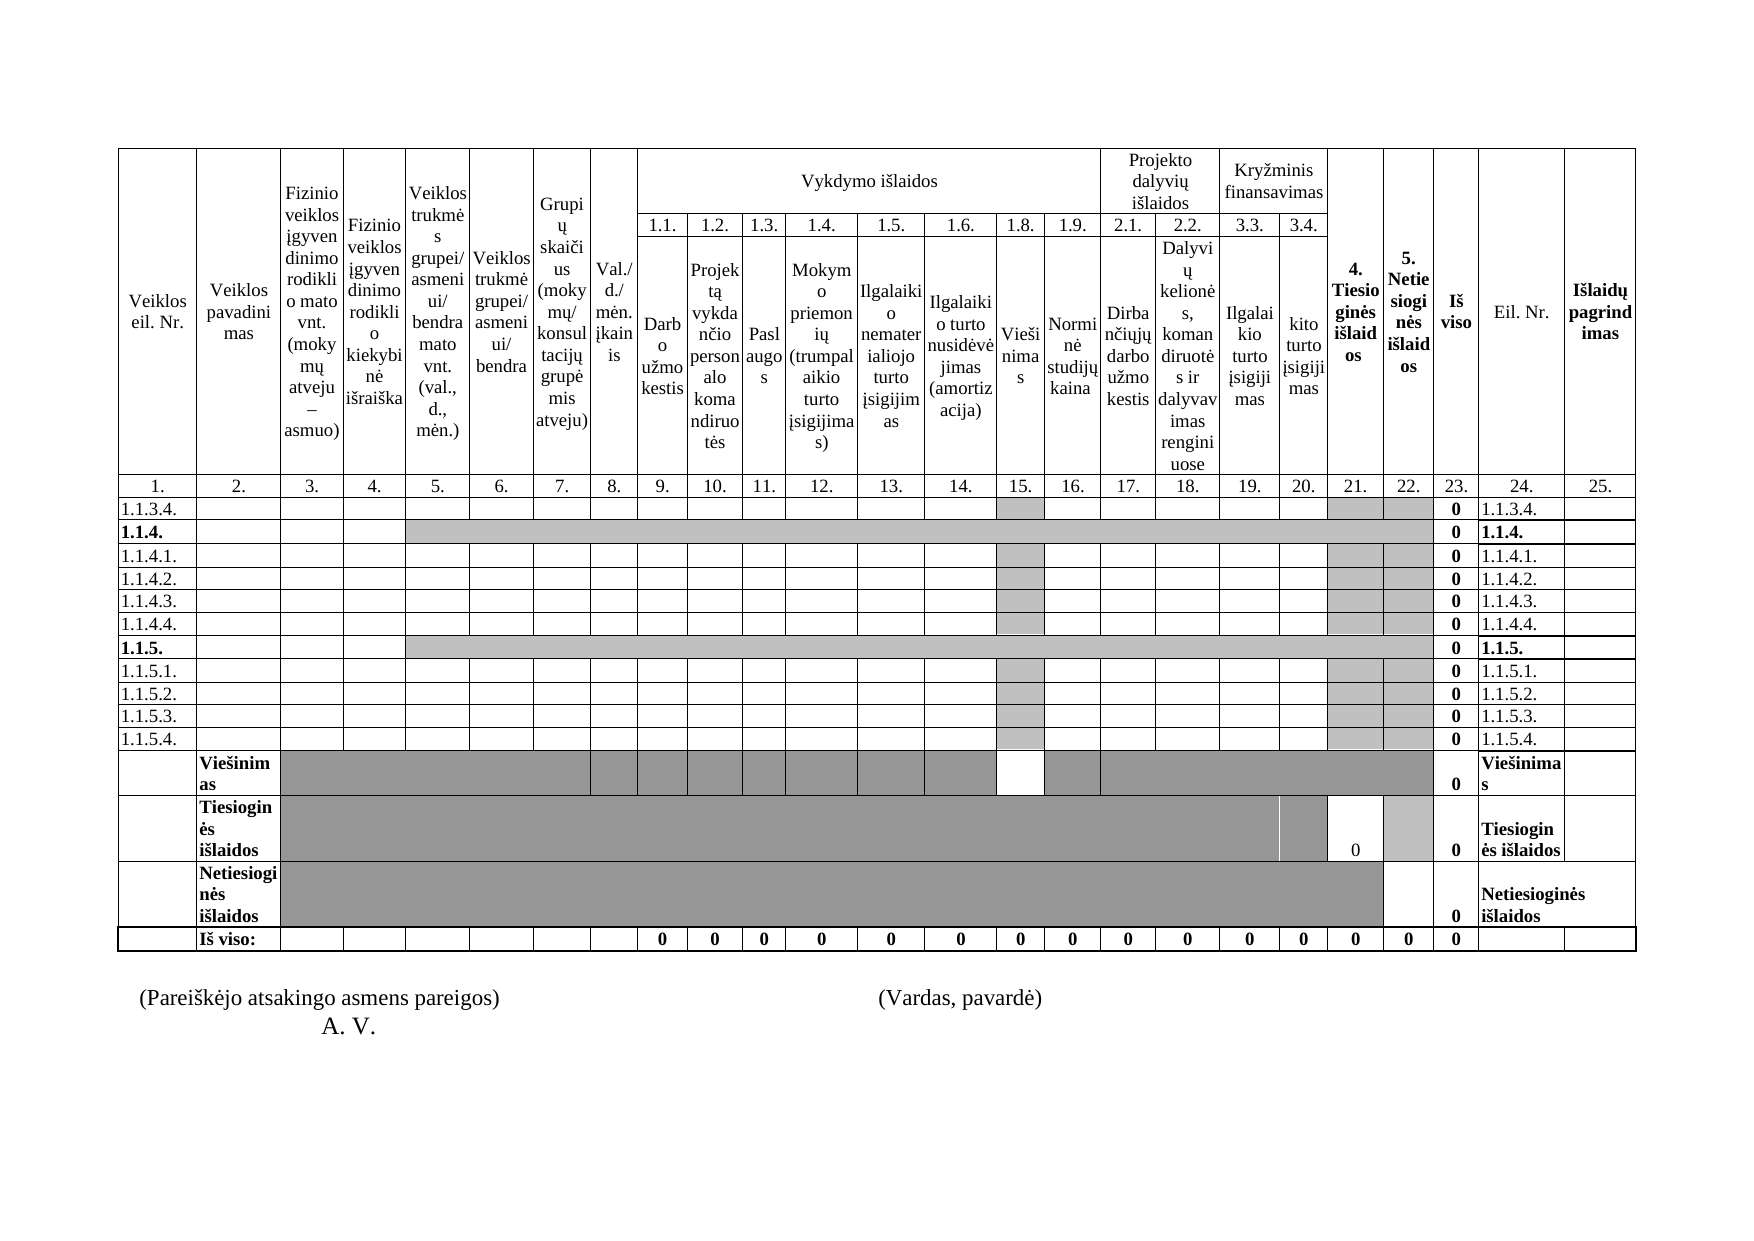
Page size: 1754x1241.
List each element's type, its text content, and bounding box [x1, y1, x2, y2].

table_cell [1101, 751, 1433, 795]
table_cell [997, 751, 1044, 795]
table_cell [1101, 728, 1155, 749]
table_cell [197, 613, 280, 634]
table_cell 0 [1328, 796, 1383, 861]
table_cell [925, 568, 996, 589]
table_cell [1220, 498, 1279, 519]
table_cell [743, 659, 785, 682]
table_cell 1.1.3.4. [119, 498, 196, 519]
table_cell [281, 544, 343, 567]
table_cell [1045, 544, 1100, 567]
table_cell [534, 728, 590, 749]
table_cell [281, 498, 343, 519]
table_cell Viešinimas [1479, 752, 1564, 795]
table_header Projekto dalyvių išlaidos [1101, 149, 1219, 213]
table_cell [1328, 728, 1383, 749]
table_cell [1328, 568, 1383, 589]
table_cell 1.3. [743, 214, 785, 236]
table_cell [1565, 498, 1635, 519]
table_cell 1.1.4.2. [119, 568, 196, 589]
table_cell [1220, 705, 1279, 727]
table_cell Ilgalaikio turto nusidėvėjimas (amortizacija) [925, 237, 996, 474]
table_cell [1565, 590, 1635, 612]
table_cell 1.1.5.3. [119, 705, 196, 727]
table_cell [1156, 544, 1219, 567]
table_header 5. Netiesioginės išlaidos [1384, 149, 1433, 474]
table_header Veiklos pavadinimas [197, 149, 280, 474]
table_cell [534, 544, 590, 567]
table_cell [1280, 683, 1327, 704]
table_cell [534, 568, 590, 589]
table_cell [786, 728, 857, 749]
table_cell [1565, 752, 1635, 795]
table_cell [925, 728, 996, 749]
table_cell [344, 636, 405, 658]
table_cell [406, 590, 469, 612]
table_cell 25. [1565, 475, 1635, 497]
table_cell kito turto įsigijimas [1280, 237, 1327, 474]
table_cell Projektą vykdančio personalo komandiruotės [688, 237, 742, 474]
table_cell [786, 705, 857, 727]
table_cell 0 [1434, 796, 1478, 861]
table_cell [1384, 705, 1433, 727]
table_cell 0 [1434, 659, 1478, 682]
table_cell [925, 590, 996, 612]
table_cell [281, 590, 343, 612]
table_cell [1220, 590, 1279, 612]
table_cell 16. [1045, 475, 1100, 497]
table_cell Tiesioginės išlaidos [1479, 796, 1564, 861]
table_cell [786, 498, 857, 519]
table_cell [1328, 659, 1383, 682]
table_cell Netiesioginės išlaidos [1479, 862, 1635, 926]
table_cell 0 [1434, 568, 1478, 589]
table_cell [1384, 613, 1433, 634]
table_cell [1565, 796, 1635, 861]
table_header Iš viso [1434, 149, 1478, 474]
table_cell [534, 705, 590, 727]
table_cell [997, 544, 1044, 567]
table_cell 2.2. [1156, 214, 1219, 236]
table_cell [1328, 705, 1383, 727]
table_cell 0 [858, 928, 924, 950]
table_cell [743, 705, 785, 727]
table_cell [997, 590, 1044, 612]
table_cell [1101, 659, 1155, 682]
table_cell 11. [743, 475, 785, 497]
table_cell 0 [1220, 928, 1279, 950]
table_cell 1.1.5.3. [1479, 705, 1564, 727]
table_cell [743, 613, 785, 634]
table_cell [638, 659, 687, 682]
table_cell [281, 613, 343, 634]
table_header Fizinio veiklos įgyvendinimo rodiklio kiekybinė išraiška [344, 149, 405, 474]
table_cell [1101, 590, 1155, 612]
table_cell [1479, 928, 1564, 950]
table_cell Tiesioginės išlaidos [197, 796, 280, 861]
table_cell [1384, 590, 1433, 612]
table_cell 1.1.5.1. [1479, 660, 1564, 682]
table_cell [406, 683, 469, 704]
table_cell [344, 544, 405, 567]
table_cell [858, 590, 924, 612]
table_cell [406, 636, 1433, 658]
table_cell 1.5. [858, 214, 924, 236]
table_cell [743, 498, 785, 519]
table_cell [197, 705, 280, 727]
table_cell [344, 568, 405, 589]
table_cell 5. [406, 475, 469, 497]
table_cell [1328, 544, 1383, 567]
table_cell 14. [925, 475, 996, 497]
table_cell [344, 498, 405, 519]
table_cell [858, 683, 924, 704]
table_cell [688, 705, 742, 727]
table_cell 0 [1434, 728, 1478, 749]
table_cell [406, 520, 1433, 543]
table_cell [406, 728, 469, 749]
table_cell [197, 544, 280, 567]
table_header Veiklos eil. Nr. [119, 149, 196, 474]
table_cell 1.1.3.4. [1479, 498, 1564, 519]
table_cell 0 [638, 928, 687, 950]
table_cell [688, 683, 742, 704]
table_cell [1220, 796, 1279, 861]
table_cell [534, 928, 590, 950]
table_cell 9. [638, 475, 687, 497]
table_cell [591, 590, 637, 612]
table_cell 0 [1434, 862, 1478, 926]
table_cell [925, 659, 996, 682]
table_cell [925, 705, 996, 727]
table_header Fizinio veiklos įgyvendinimo rodiklio mato vnt. (mokymų atveju – asmuo) [281, 149, 343, 474]
table_cell 1.6. [925, 214, 996, 236]
table_cell [470, 728, 533, 749]
table_cell [344, 590, 405, 612]
table_cell [638, 683, 687, 704]
table_cell [638, 728, 687, 749]
table_cell 1.1.4.2. [1479, 568, 1564, 589]
table_cell 1.1.5.2. [1479, 683, 1564, 704]
table_cell 3. [281, 475, 343, 497]
table_cell [1156, 728, 1219, 749]
table_cell [281, 683, 343, 704]
table_cell Darbo užmokestis [638, 237, 687, 474]
table_cell [688, 498, 742, 519]
table_cell [406, 659, 469, 682]
table_cell [786, 568, 857, 589]
table_cell [197, 568, 280, 589]
table_cell [1220, 683, 1279, 704]
table_cell [680, 1010, 1240, 1040]
table_header Kryžminis finansavimas [1220, 149, 1327, 213]
table_cell [1565, 637, 1635, 658]
table_cell 1.1. [638, 214, 687, 236]
table_cell [534, 590, 590, 612]
table_cell [997, 728, 1044, 749]
table_cell [470, 613, 533, 634]
table_cell 1.1.5.4. [1479, 728, 1564, 749]
table_header Grupių skaičius (mokymų/ konsultacijų grupėmis atveju) [534, 149, 590, 474]
table_cell 2. [197, 475, 280, 497]
table_cell [591, 683, 637, 704]
table_cell Netiesioginės išlaidos [197, 862, 280, 926]
table_cell [858, 751, 924, 795]
table_cell [1220, 613, 1279, 634]
table_cell 13. [858, 475, 924, 497]
table_cell [1156, 568, 1219, 589]
table_cell [1565, 683, 1635, 704]
table_cell Viešinimas [997, 237, 1044, 474]
table_cell [470, 705, 533, 727]
table_cell [997, 659, 1044, 682]
table_cell 0 [743, 928, 785, 950]
table_cell 12. [786, 475, 857, 497]
table_cell [1220, 568, 1279, 589]
table_cell 0 [1280, 928, 1327, 950]
table_cell [1384, 568, 1433, 589]
table_cell [925, 498, 996, 519]
table_cell [1565, 568, 1635, 589]
table_cell 22. [1384, 475, 1433, 497]
table_cell 0 [997, 928, 1044, 950]
table_cell [119, 928, 196, 950]
table_cell 1.2. [688, 214, 742, 236]
table_cell [638, 613, 687, 634]
table_cell [1280, 498, 1327, 519]
table_cell [688, 659, 742, 682]
table_cell Paslaugos [743, 237, 785, 474]
table_cell 24. [1479, 475, 1564, 497]
table_cell [1280, 590, 1327, 612]
table_cell 1.1.5. [119, 636, 196, 658]
table_cell [925, 683, 996, 704]
table_cell [1101, 613, 1155, 634]
table_cell [1384, 659, 1433, 682]
table_cell [1328, 590, 1383, 612]
table_cell A. V. [128, 1010, 569, 1040]
table_cell [743, 590, 785, 612]
table_cell 0 [688, 928, 742, 950]
table_cell [591, 705, 637, 727]
table_cell [1328, 613, 1383, 634]
table_cell 0 [1156, 928, 1219, 950]
table_cell [786, 544, 857, 567]
table_cell [1384, 498, 1433, 519]
table_cell [197, 659, 280, 682]
table_cell [591, 498, 637, 519]
table_cell [997, 705, 1044, 727]
table_cell [1280, 705, 1327, 727]
table_cell 4. [344, 475, 405, 497]
table_cell 8. [591, 475, 637, 497]
table_cell [688, 568, 742, 589]
table_cell 1.1.5.2. [119, 683, 196, 704]
table_cell [1220, 728, 1279, 749]
table_cell [1565, 660, 1635, 682]
table_cell 0 [1328, 928, 1383, 950]
table_cell 19. [1220, 475, 1279, 497]
table_cell 15. [997, 475, 1044, 497]
table_cell [281, 636, 343, 658]
table_cell 0 [786, 928, 857, 950]
table_cell [281, 751, 590, 795]
table_cell [470, 683, 533, 704]
table_cell [470, 568, 533, 589]
table_cell 1.1.5. [1479, 637, 1564, 658]
table_header [570, 981, 680, 1010]
table_cell [534, 659, 590, 682]
table_header Val./d./ mėn. įkainis [591, 149, 637, 474]
table_cell [591, 928, 637, 950]
table_cell [1045, 683, 1100, 704]
table_cell Ilgalaikio nematerialiojo turto įsigijimas [858, 237, 924, 474]
table_cell [786, 751, 857, 795]
table_cell [281, 796, 1155, 861]
table_cell [1220, 659, 1279, 682]
table_header 4. Tiesioginės išlaidos [1328, 149, 1383, 474]
table_cell [1384, 862, 1433, 926]
table_cell [470, 590, 533, 612]
table_cell [470, 498, 533, 519]
table_cell 2.1. [1101, 214, 1155, 236]
table_cell 17. [1101, 475, 1155, 497]
table_header Veiklos trukmė grupei/ asmeniui/ bendra [470, 149, 533, 474]
table_header (Pareiškėjo atsakingo asmens pareigos) [128, 981, 569, 1010]
table_cell [638, 751, 687, 795]
table_cell [197, 683, 280, 704]
table_cell [1045, 613, 1100, 634]
table_cell [1280, 613, 1327, 634]
table_cell [1280, 728, 1327, 749]
table_cell [638, 498, 687, 519]
table_header Eil. Nr. [1479, 149, 1564, 474]
table_cell [534, 683, 590, 704]
table_cell [688, 751, 742, 795]
table_cell 3.3. [1220, 214, 1279, 236]
table_cell [925, 613, 996, 634]
table_cell [743, 728, 785, 749]
table_cell [344, 613, 405, 634]
table_cell [638, 568, 687, 589]
table_cell [743, 568, 785, 589]
table_cell 0 [1434, 683, 1478, 704]
table_cell [743, 683, 785, 704]
table_cell [743, 544, 785, 567]
table_cell [197, 590, 280, 612]
table_cell 1.1.4. [119, 520, 196, 543]
table_cell [197, 498, 280, 519]
table_cell [858, 613, 924, 634]
table_cell [281, 520, 343, 543]
table_cell [281, 928, 343, 950]
table_cell [1565, 728, 1635, 749]
table_cell [406, 705, 469, 727]
table_cell 0 [1434, 705, 1478, 727]
table_cell 0 [1101, 928, 1155, 950]
table_cell [997, 683, 1044, 704]
table_cell [281, 568, 343, 589]
table_cell [786, 613, 857, 634]
table_cell 1.1.5.4. [119, 728, 196, 749]
table_cell [997, 568, 1044, 589]
table_cell [997, 498, 1044, 519]
table_cell [591, 728, 637, 749]
table_cell [997, 613, 1044, 634]
table_cell [344, 520, 405, 543]
table_cell [1280, 796, 1327, 861]
table_cell [1220, 544, 1279, 567]
table_cell 10. [688, 475, 742, 497]
table_cell [591, 659, 637, 682]
table_cell [1156, 683, 1219, 704]
table_cell [591, 751, 637, 795]
table_cell [1384, 544, 1433, 567]
table_cell [119, 796, 196, 861]
table_cell [591, 613, 637, 634]
table_cell [281, 728, 343, 749]
table_cell [344, 928, 405, 950]
table_cell [858, 659, 924, 682]
table_cell [470, 544, 533, 567]
table_cell [1280, 568, 1327, 589]
table_cell [688, 544, 742, 567]
table_cell [786, 659, 857, 682]
table_cell [281, 705, 343, 727]
table_cell 1.1.4. [1479, 521, 1564, 543]
table_cell [638, 544, 687, 567]
table_cell [638, 705, 687, 727]
table_cell 0 [1434, 544, 1478, 567]
table_cell 0 [1384, 928, 1433, 950]
table_cell [591, 568, 637, 589]
table_cell 1. [119, 475, 196, 497]
table_cell [119, 862, 196, 926]
table_cell [688, 613, 742, 634]
table_cell [1045, 590, 1100, 612]
table_cell [1045, 705, 1100, 727]
table_cell [1156, 705, 1219, 727]
table_cell [281, 862, 1383, 926]
table_cell [534, 613, 590, 634]
table_cell Dalyvių kelionės, komandiruotės ir dalyvavimas renginiuose [1156, 237, 1219, 474]
table_cell 1.1.4.3. [119, 590, 196, 612]
table_cell 0 [1434, 520, 1478, 543]
table_cell Ilgalaikio turto įsigijimas [1220, 237, 1279, 474]
table_cell [1565, 521, 1635, 543]
table_cell [1045, 659, 1100, 682]
table_cell [406, 928, 469, 950]
table_cell 0 [1045, 928, 1100, 950]
table_cell [925, 751, 996, 795]
table_cell [119, 751, 196, 795]
table_cell [1565, 613, 1635, 634]
table_cell [925, 544, 996, 567]
table_cell 7. [534, 475, 590, 497]
table_cell 1.1.4.4. [119, 613, 196, 634]
table_cell [1384, 796, 1433, 861]
table_cell [638, 590, 687, 612]
table_cell [406, 544, 469, 567]
table_cell [688, 728, 742, 749]
table_cell 1.1.4.4. [1479, 613, 1564, 634]
table_cell [534, 498, 590, 519]
table_cell [197, 636, 280, 658]
table_cell 18. [1156, 475, 1219, 497]
table_cell Dirbančiųjų darbo užmokestis [1101, 237, 1155, 474]
table_cell [281, 659, 343, 682]
table_header (Vardas, pavardė) [680, 981, 1240, 1010]
table_cell [786, 590, 857, 612]
table_cell [1280, 544, 1327, 567]
table_cell [344, 705, 405, 727]
table_cell 1.1.4.3. [1479, 590, 1564, 612]
table_cell [570, 1010, 680, 1040]
table_cell [1101, 705, 1155, 727]
table_cell [470, 928, 533, 950]
table_cell [1328, 498, 1383, 519]
table_cell Viešinimas [197, 751, 280, 795]
table_cell [858, 544, 924, 567]
table_cell Mokymo priemonių (trumpalaikio turto įsigijimas) [786, 237, 857, 474]
table_cell 20. [1280, 475, 1327, 497]
table_cell [743, 751, 785, 795]
table_cell [1565, 705, 1635, 727]
table_cell 1.4. [786, 214, 857, 236]
table_cell 0 [1434, 498, 1478, 519]
table_cell [197, 520, 280, 543]
table_cell 23. [1434, 475, 1478, 497]
table_cell [858, 705, 924, 727]
table_cell [344, 728, 405, 749]
table_cell 1.1.4.1. [119, 544, 196, 567]
table_cell 0 [1434, 590, 1478, 612]
table_cell Iš viso: [197, 928, 280, 950]
table_cell [470, 659, 533, 682]
table_cell [406, 498, 469, 519]
table_cell [858, 498, 924, 519]
table_cell [1101, 683, 1155, 704]
table_header Vykdymo išlaidos [638, 149, 1100, 213]
table_header Išlaidų pagrindimas [1565, 149, 1635, 474]
table_cell 1.8. [997, 214, 1044, 236]
table_cell [688, 590, 742, 612]
table_cell [1156, 613, 1219, 634]
table_cell [1565, 928, 1635, 950]
table_cell [858, 728, 924, 749]
table_header Veiklos trukmės grupei/ asmeniui/ bendra mato vnt. (val., d., mėn.) [406, 149, 469, 474]
table_cell [1045, 568, 1100, 589]
table_cell [1384, 683, 1433, 704]
table_cell [1155, 796, 1220, 861]
table_cell 1.9. [1045, 214, 1100, 236]
table_cell [197, 728, 280, 749]
table_cell [1384, 728, 1433, 749]
table_cell [858, 568, 924, 589]
table_cell 0 [1434, 636, 1478, 658]
table_cell 0 [1434, 928, 1478, 950]
table_cell [1101, 568, 1155, 589]
table_cell [591, 544, 637, 567]
table_cell [1156, 590, 1219, 612]
table_cell [1101, 498, 1155, 519]
table_cell [786, 683, 857, 704]
table_cell [344, 683, 405, 704]
table_cell [1045, 498, 1100, 519]
table_cell [1280, 659, 1327, 682]
table_cell Norminė studijų kaina [1045, 237, 1100, 474]
table_cell [1156, 498, 1219, 519]
table_cell 3.4. [1280, 214, 1327, 236]
table_cell [1045, 751, 1100, 795]
table_cell 1.1.5.1. [119, 659, 196, 682]
table_cell 21. [1328, 475, 1383, 497]
table_cell 1.1.4.1. [1479, 545, 1564, 567]
table_cell [1045, 728, 1100, 749]
table_cell [1328, 683, 1383, 704]
table_cell [1101, 544, 1155, 567]
table_cell [1565, 545, 1635, 567]
table_cell 6. [470, 475, 533, 497]
table_cell [344, 659, 405, 682]
table_cell 0 [925, 928, 996, 950]
table_cell 0 [1434, 613, 1478, 634]
table_cell [406, 613, 469, 634]
table_cell 0 [1434, 751, 1478, 795]
table_cell [1156, 659, 1219, 682]
table_cell [406, 568, 469, 589]
